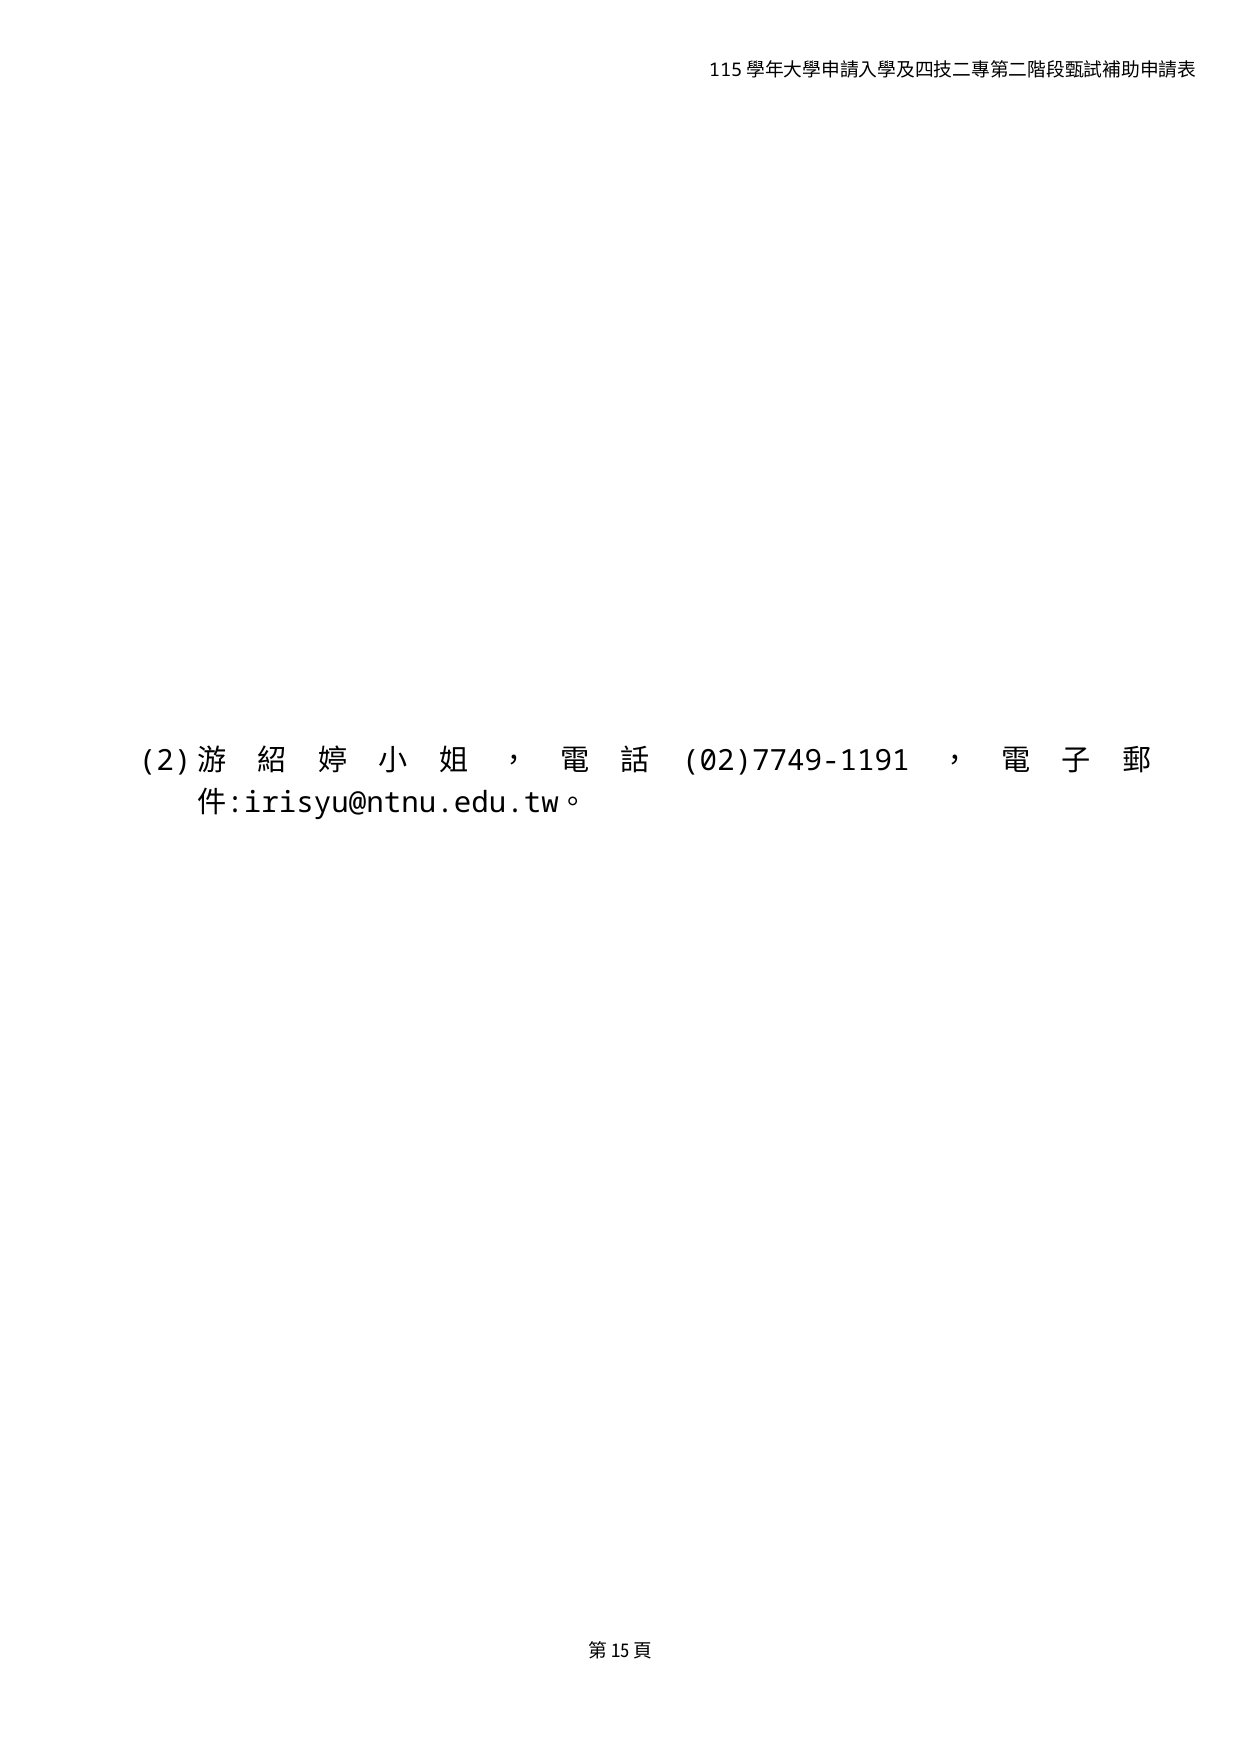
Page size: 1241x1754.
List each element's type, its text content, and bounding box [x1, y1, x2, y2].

list 游紹婷小姐，電話(02)7749-1191，電子郵件:irisyu@ntnu.edu.tw。 [139, 737, 1152, 821]
